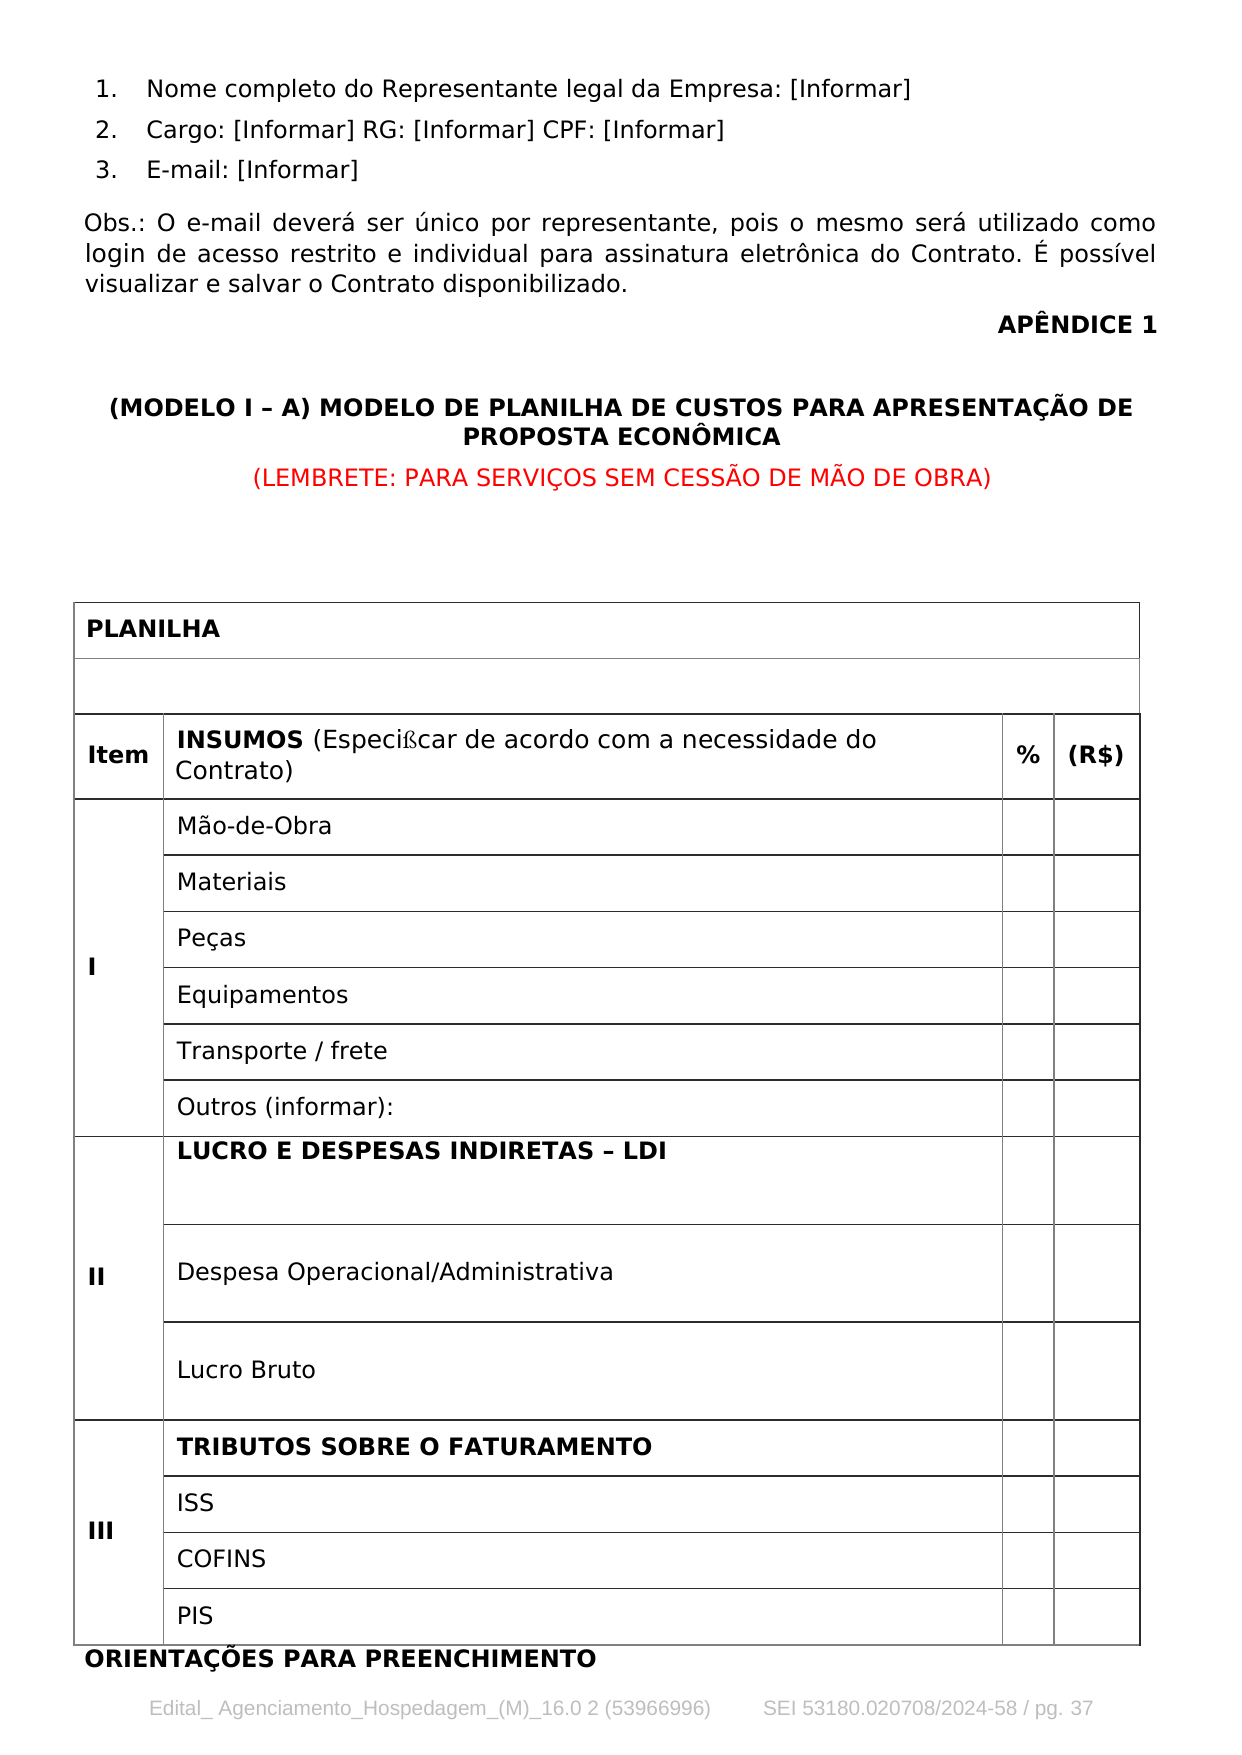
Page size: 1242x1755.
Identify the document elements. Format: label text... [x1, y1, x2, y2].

table_header PLANILHA [75, 603, 1139, 657]
table_cell [1055, 1589, 1139, 1644]
table_cell [1055, 1081, 1139, 1136]
table_cell [1055, 1225, 1139, 1321]
table_cell [1055, 1533, 1139, 1588]
table_cell I [75, 800, 163, 1136]
table_cell [1003, 1477, 1053, 1531]
table_cell Lucro Bruto [164, 1323, 1002, 1419]
table_cell [1003, 1421, 1053, 1475]
table_cell [1055, 912, 1139, 967]
list Cargo: [Informar] RG: [Informar] CPF: [Informar] [95, 116, 1158, 144]
table_cell Equipamentos [164, 968, 1002, 1023]
table_cell [1003, 1323, 1053, 1419]
table_cell Despesa Operacional/Administrativa [164, 1225, 1002, 1321]
table_cell [1003, 1225, 1053, 1321]
table_cell [1055, 968, 1139, 1023]
table_cell [1003, 968, 1053, 1023]
table_cell PIS [164, 1589, 1002, 1644]
subtitle (MODELO I – A) MODELO DE PLANILHA DE CUSTOS PARA APRESENTAÇÃO DE PROPOSTA ECONÔMICA [91, 394, 1151, 451]
table_cell [1003, 1589, 1053, 1644]
text ORIENTAÇÕES PARA PREENCHIMENTO [84, 1646, 1166, 1673]
table_cell Item [75, 715, 163, 798]
table_cell ISS [164, 1477, 1002, 1531]
table_cell Outros (informar): [164, 1081, 1002, 1136]
table_cell [1055, 1421, 1139, 1475]
table_cell [1055, 856, 1139, 911]
table_cell Transporte / frete [164, 1025, 1002, 1079]
text Obs.: O e-mail deverá ser único por representante, pois o mesmo será utilizado como login de acesso restrito e individual para assinatura eletrônica do Contrato. É possível visualizar e salvar o Contrato disponibilizado. [83, 209, 1158, 298]
table_cell LUCRO E DESPESAS INDIRETAS – LDI [164, 1137, 1002, 1223]
table_cell III [75, 1421, 163, 1644]
list E-mail: [Informar] [95, 156, 1158, 184]
text (LEMBRETE: PARA SERVIÇOS SEM CESSÃO DE MÃO DE OBRA) [78, 464, 1166, 492]
table_cell [1055, 1137, 1139, 1223]
table_cell [1003, 856, 1053, 911]
table_cell Materiais [164, 856, 1002, 911]
text APÊNDICE 1 [75, 311, 1158, 339]
table_cell [75, 659, 1139, 713]
table_cell [1003, 1533, 1053, 1588]
table_cell TRIBUTOS SOBRE O FATURAMENTO [164, 1421, 1002, 1475]
table_cell II [75, 1137, 163, 1419]
table_cell (R$) [1055, 715, 1139, 798]
table_cell [1003, 1025, 1053, 1079]
table_cell Mão-de-Obra [164, 800, 1002, 854]
table_cell [1055, 1477, 1139, 1531]
table_cell [1003, 912, 1053, 967]
table_cell % [1003, 715, 1053, 798]
table_cell [1003, 1081, 1053, 1136]
table_cell [1055, 800, 1139, 854]
table_cell Peças [164, 912, 1002, 967]
table_cell [1055, 1323, 1139, 1419]
table_cell [1003, 1137, 1053, 1223]
table_cell [1003, 800, 1053, 854]
table_cell INSUMOS (Especicar de acordo com a necessidade do Contrato) [164, 715, 1002, 798]
table_cell [1055, 1025, 1139, 1079]
list Nome completo do Representante legal da Empresa: [Informar] [95, 75, 1158, 103]
table_cell COFINS [164, 1533, 1002, 1588]
